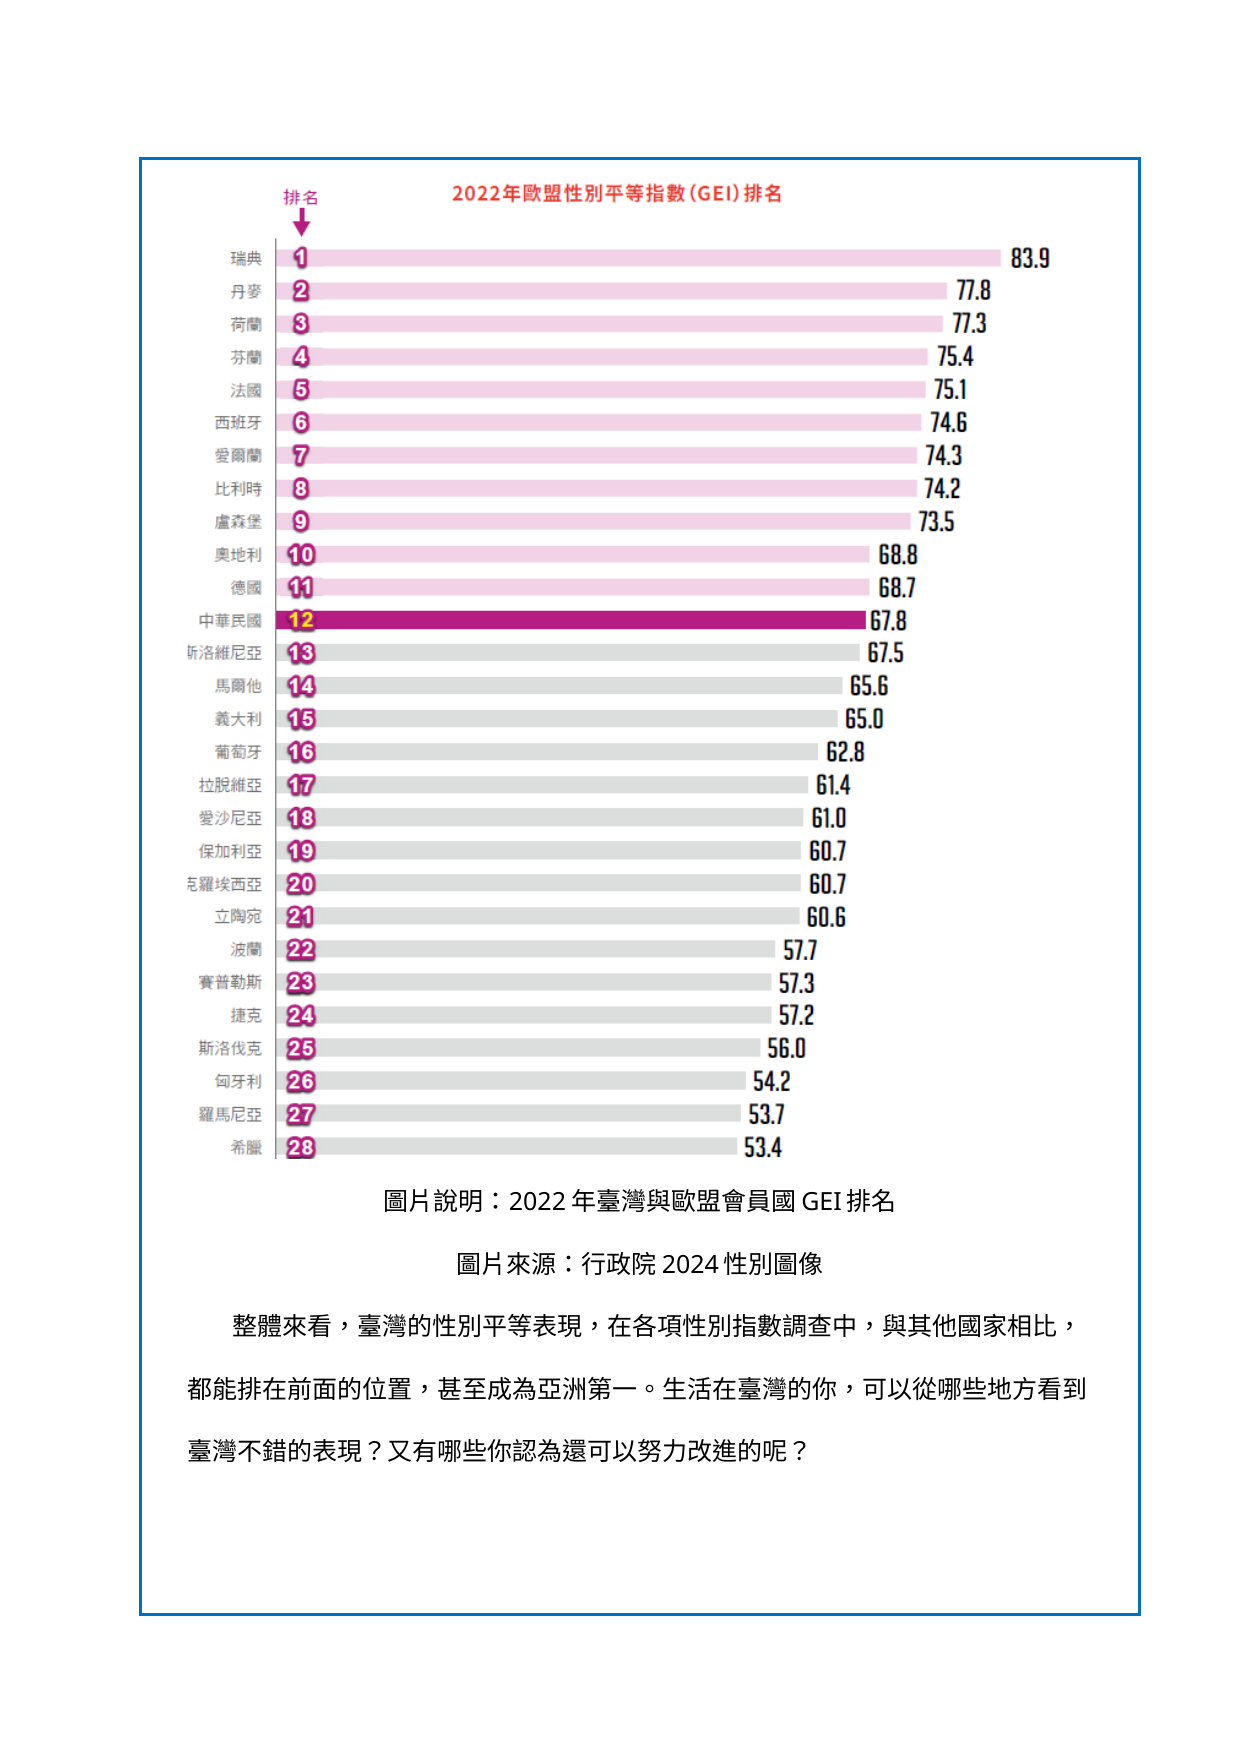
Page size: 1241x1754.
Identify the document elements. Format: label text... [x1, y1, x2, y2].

text 圖片來源：行政院2024性別圖像 [187, 1221, 1093, 1283]
text 整體來看，臺灣的性別平等表現，在各項性別指數調查中，與其他國家相比，都能排在前面的位置，甚至成為亞洲第一。生活在臺灣的你，可以從哪些地方看到臺灣不錯的表現？又有哪些你認為還可以努力改進的呢？ [187, 1283, 1093, 1471]
text 圖片說明：2022年臺灣與歐盟會員國GEI排名 [187, 1158, 1093, 1221]
